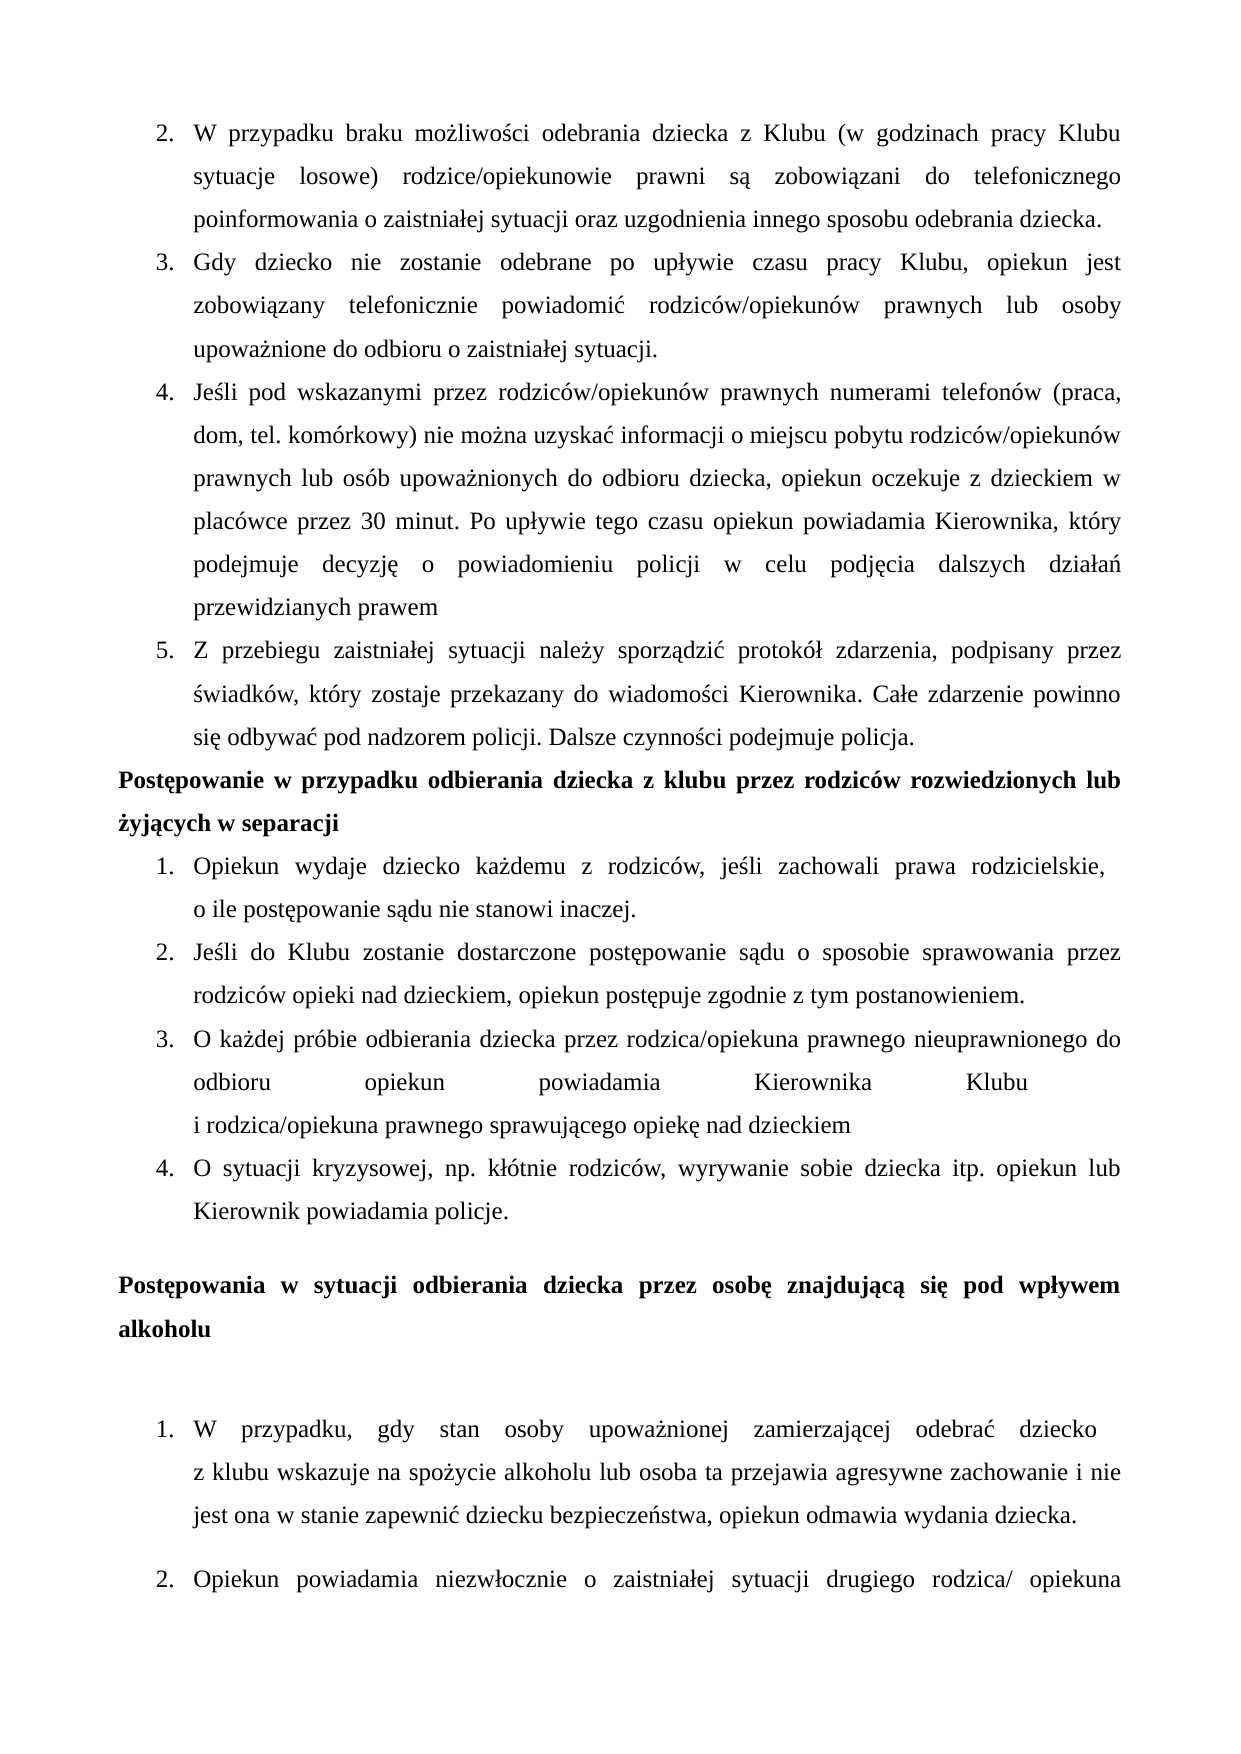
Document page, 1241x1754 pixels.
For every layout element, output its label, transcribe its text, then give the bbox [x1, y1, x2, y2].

list O każdej próbie odbierania dziecka przez rodzica/opiekuna prawnego nieuprawnionego do odbioru opiekun powiadamia Kierownika Klubu i rodzica/opiekuna prawnego sprawującego opiekę nad dzieckiem [156, 1024, 1122, 1139]
list Z przebiegu zaistniałej sytuacji należy sporządzić protokół zdarzenia, podpisany przez świadków, który zostaje przekazany do wiadomości Kierownika. Całe zdarzenie powinno się odbywać pod nadzorem policji. Dalsze czynności podejmuje policja. [156, 636, 1122, 751]
list Jeśli do Klubu zostanie dostarczone postępowanie sądu o sposobie sprawowania przez rodziców opieki nad dzieckiem, opiekun postępuje zgodnie z tym postanowieniem. [156, 937, 1122, 1009]
list Jeśli pod wskazanymi przez rodziców/opiekunów prawnych numerami telefonów (praca, dom, tel. komórkowy) nie można uzyskać informacji o miejscu pobytu rodziców/opiekunów prawnych lub osób upoważnionych do odbioru dziecka, opiekun oczekuje z dzieckiem w placówce przez 30 minut. Po upływie tego czasu opiekun powiadamia Kierownika, który podejmuje decyzję o powiadomieniu policji w celu podjęcia dalszych działań przewidzianych prawem [156, 377, 1122, 621]
list Opiekun wydaje dziecko każdemu z rodziców, jeśli zachowali prawa rodzicielskie, o ile postępowanie sądu nie stanowi inaczej. [156, 851, 1122, 923]
list Gdy dziecko nie zostanie odebrane po upływie czasu pracy Klubu, opiekun jest zobowiązany telefonicznie powiadomić rodziców/opiekunów prawnych lub osoby upoważnione do odbioru o zaistniałej sytuacji. [156, 247, 1122, 362]
list W przypadku, gdy stan osoby upoważnionej zamierzającej odebrać dziecko z klubu wskazuje na spożycie alkoholu lub osoba ta przejawia agresywne zachowanie i nie jest ona w stanie zapewnić dziecku bezpieczeństwa, opiekun odmawia wydania dziecka. [156, 1414, 1122, 1529]
list Opiekun powiadamia niezwłocznie o zaistniałej sytuacji drugiego rodzica/ opiekuna [156, 1564, 1122, 1593]
subtitle Postępowania w sytuacji odbierania dziecka przez osobę znajdującą się pod wpływem alkoholu [118, 1271, 1122, 1342]
list W przypadku braku możliwości odebrania dziecka z Klubu (w godzinach pracy Klubu sytuacje losowe) rodzice/opiekunowie prawni są zobowiązani do telefonicznego poinformowania o zaistniałej sytuacji oraz uzgodnienia innego sposobu odebrania dziecka. [156, 118, 1122, 233]
text Postępowanie w przypadku odbierania dziecka z klubu przez rodziców rozwiedzionych lub żyjących w separacji [118, 765, 1122, 837]
list O sytuacji kryzysowej, np. kłótnie rodziców, wyrywanie sobie dziecka itp. opiekun lub Kierownik powiadamia policje. [156, 1153, 1122, 1225]
